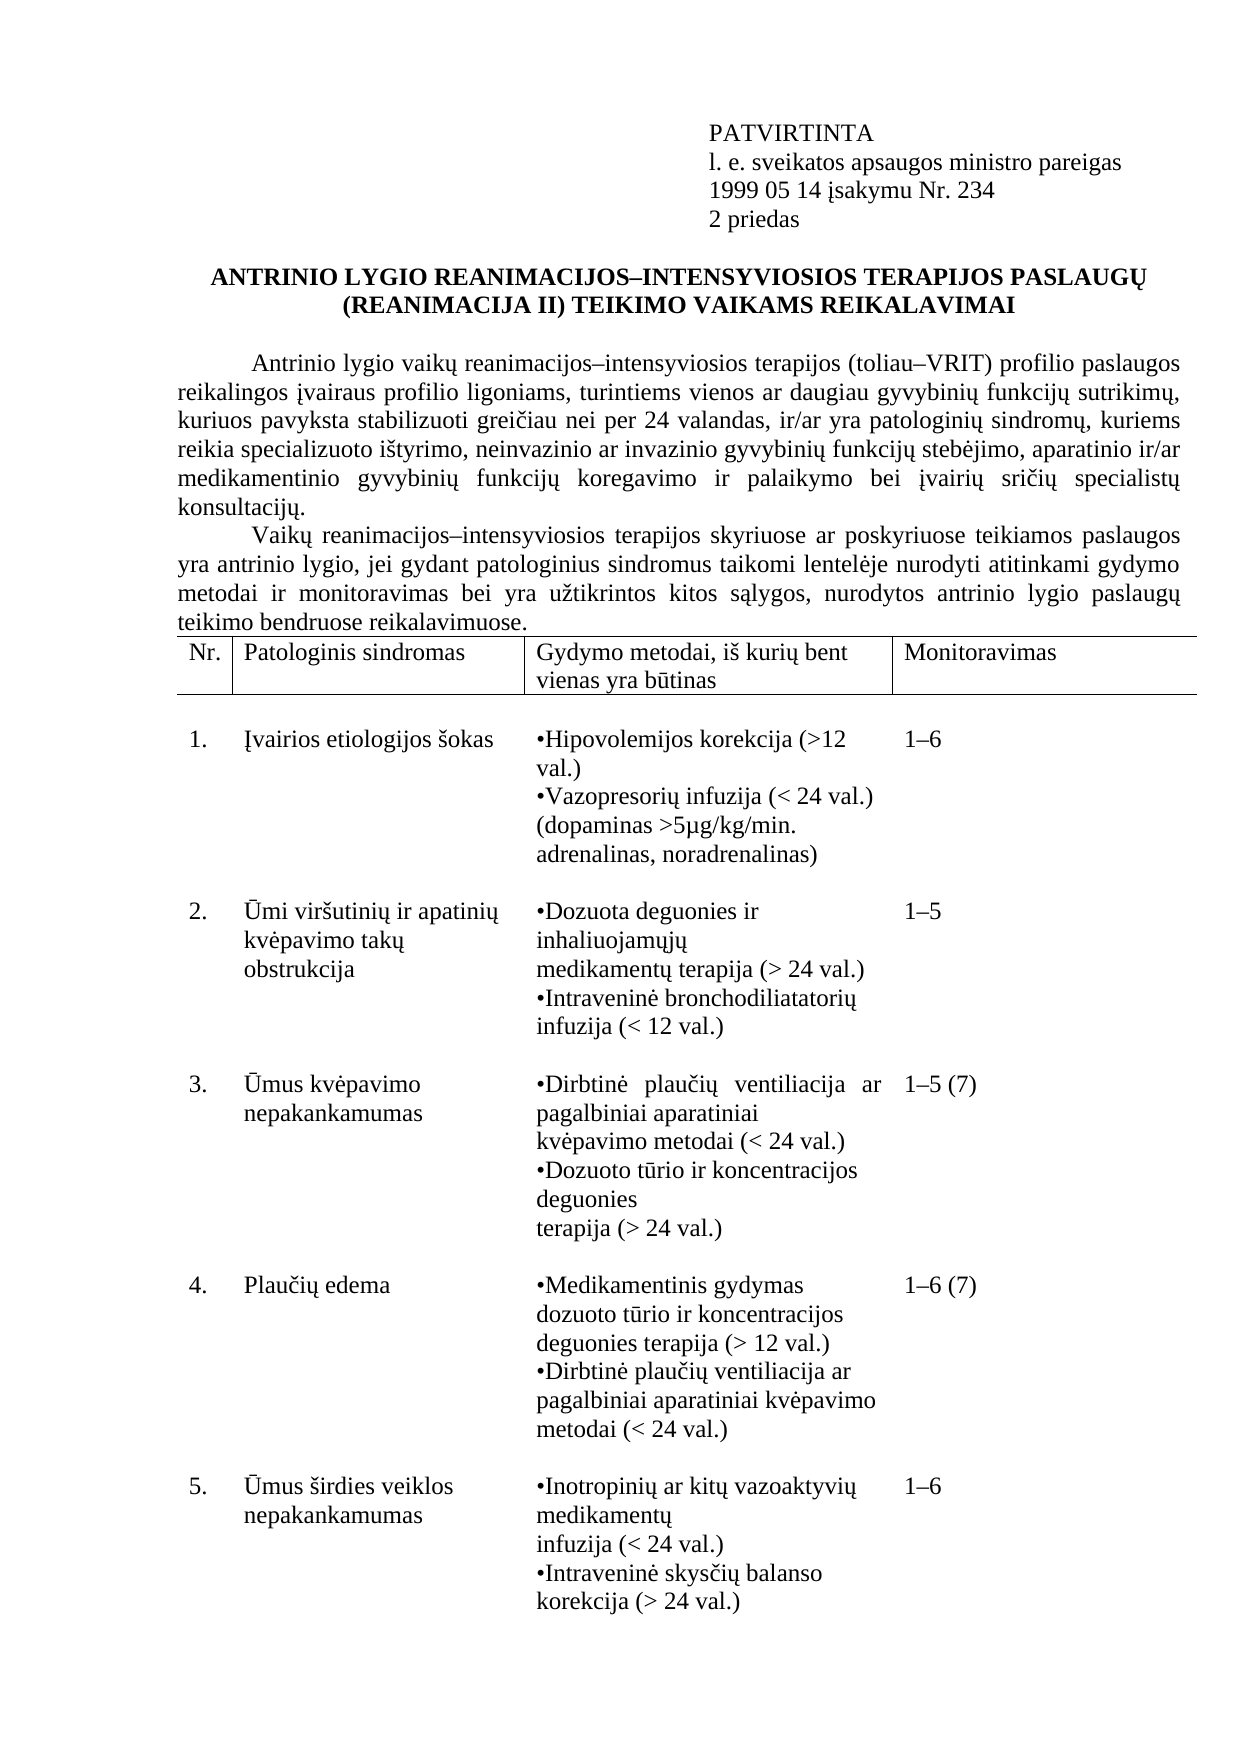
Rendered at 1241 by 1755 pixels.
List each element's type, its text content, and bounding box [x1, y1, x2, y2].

table_cell [233, 695, 525, 724]
table_cell •Medikamentinis gydymas dozuoto tūrio ir koncentracijos deguonies terapija (> 12 val.) •Dirbtinė plaučių ventiliacija ar pagalbiniai aparatiniai kvėpavimo metodai (< 24 val.) [525, 1270, 893, 1443]
text l. e. sveikatos apsaugos ministro pareigas [177, 147, 1181, 176]
table_cell [233, 1443, 525, 1471]
table_cell [525, 1241, 893, 1270]
table_cell [525, 868, 893, 896]
table_cell 4. [177, 1270, 232, 1443]
table_cell 1–5 [893, 896, 1197, 1040]
table_cell Ūmi viršutinių ir apatinių kvėpavimo takų obstrukcija [233, 896, 525, 983]
table_cell [893, 1040, 1197, 1069]
text 1999 05 14 įsakymu Nr. 234 [177, 176, 1181, 204]
table_cell •Hipovolemijos korekcija (>12 val.) •Vazopresorių infuzija (< 24 val.) (dopaminas >5µg/kg/min. adrenalinas, noradrenalinas) [525, 724, 893, 868]
table_cell [525, 695, 893, 724]
table_cell Įvairios etiologijos šokas [233, 724, 525, 753]
table_cell 1. [177, 724, 232, 868]
table_cell 1–6 [893, 724, 1197, 868]
table_cell [177, 1040, 232, 1069]
table_cell •Inotropinių ar kitų vazoaktyvių medikamentų infuzija (< 24 val.) •Intraveninė skysčių balanso korekcija (> 24 val.) [525, 1471, 893, 1636]
table_cell Plaučių edema [233, 1270, 525, 1443]
text PATVIRTINTA [709, 118, 1181, 147]
table_cell [893, 1241, 1197, 1270]
table_cell 1–6 (7) [893, 1270, 1197, 1443]
table_cell Ūmus širdies veiklos nepakankamumas [233, 1471, 525, 1636]
table_cell [893, 695, 1197, 724]
table_cell [177, 868, 232, 896]
table_cell [233, 1241, 525, 1270]
text ANTRINIO LYGIO REANIMACIJOS–INTENSYVIOSIOS TERAPIJOS PASLAUGŲ (REANIMACIJA II) TEIKIMO VAIKAMS REIKALAVIMAI [177, 262, 1181, 319]
table_cell [233, 753, 525, 868]
text Vaikų reanimacijos–intensyviosios terapijos skyriuose ar poskyriuose teikiamos paslaugos yra antrinio lygio, jei gydant patologinius sindromus taikomi lentelėje nurodyti atitinkami gydymo metodai ir monitoravimas bei yra užtikrintos kitos sąlygos, nurodytos antrinio lygio paslaugų teikimo bendruose reikalavimuose. [177, 521, 1181, 636]
table_cell [177, 1443, 232, 1471]
table_cell Ūmus kvėpavimo nepakankamumas [233, 1069, 525, 1126]
table_cell [233, 1040, 525, 1069]
table_cell [893, 1443, 1197, 1471]
table_header Nr. [177, 637, 232, 694]
table_cell [893, 868, 1197, 896]
table_cell •Dozuota deguonies ir inhaliuojamųjų medikamentų terapija (> 24 val.) •Intraveninė bronchodiliatatorių infuzija (< 12 val.) [525, 896, 893, 1040]
table_header Monitoravimas [893, 637, 1197, 694]
table_cell 3. [177, 1069, 232, 1241]
table_cell [177, 1241, 232, 1270]
table_cell [177, 695, 232, 724]
table_cell 1–6 [893, 1471, 1197, 1636]
table_cell 2. [177, 896, 232, 1040]
table_cell 1–5 (7) [893, 1069, 1197, 1241]
table_cell •Dirbtinė plaučių ventiliacija ar pagalbiniai aparatiniai kvėpavimo metodai (< 24 val.) •Dozuoto tūrio ir koncentracijos deguonies terapija (> 24 val.) [525, 1069, 893, 1241]
table_cell 5. [177, 1471, 232, 1636]
table_header Patologinis sindromas [233, 637, 524, 694]
table_cell [525, 1443, 893, 1471]
table_header Gydymo metodai, iš kurių bent vienas yra būtinas [525, 637, 892, 694]
text Antrinio lygio vaikų reanimacijos–intensyviosios terapijos (toliau–VRIT) profilio paslaugos reikalingos įvairaus profilio ligoniams, turintiems vienos ar daugiau gyvybinių funkcijų sutrikimų, kuriuos pavyksta stabilizuoti greičiau nei per 24 valandas, ir/ar yra patologinių sindromų, kuriems reikia specializuoto ištyrimo, neinvazinio ar invazinio gyvybinių funkcijų stebėjimo, aparatinio ir/ar medikamentinio gyvybinių funkcijų koregavimo ir palaikymo bei įvairių sričių specialistų konsultacijų. [177, 348, 1181, 521]
table_cell [525, 1040, 893, 1069]
table_cell [233, 1126, 525, 1241]
table_cell [233, 983, 525, 1040]
table_cell [233, 868, 525, 896]
text 2 priedas [177, 204, 1181, 233]
